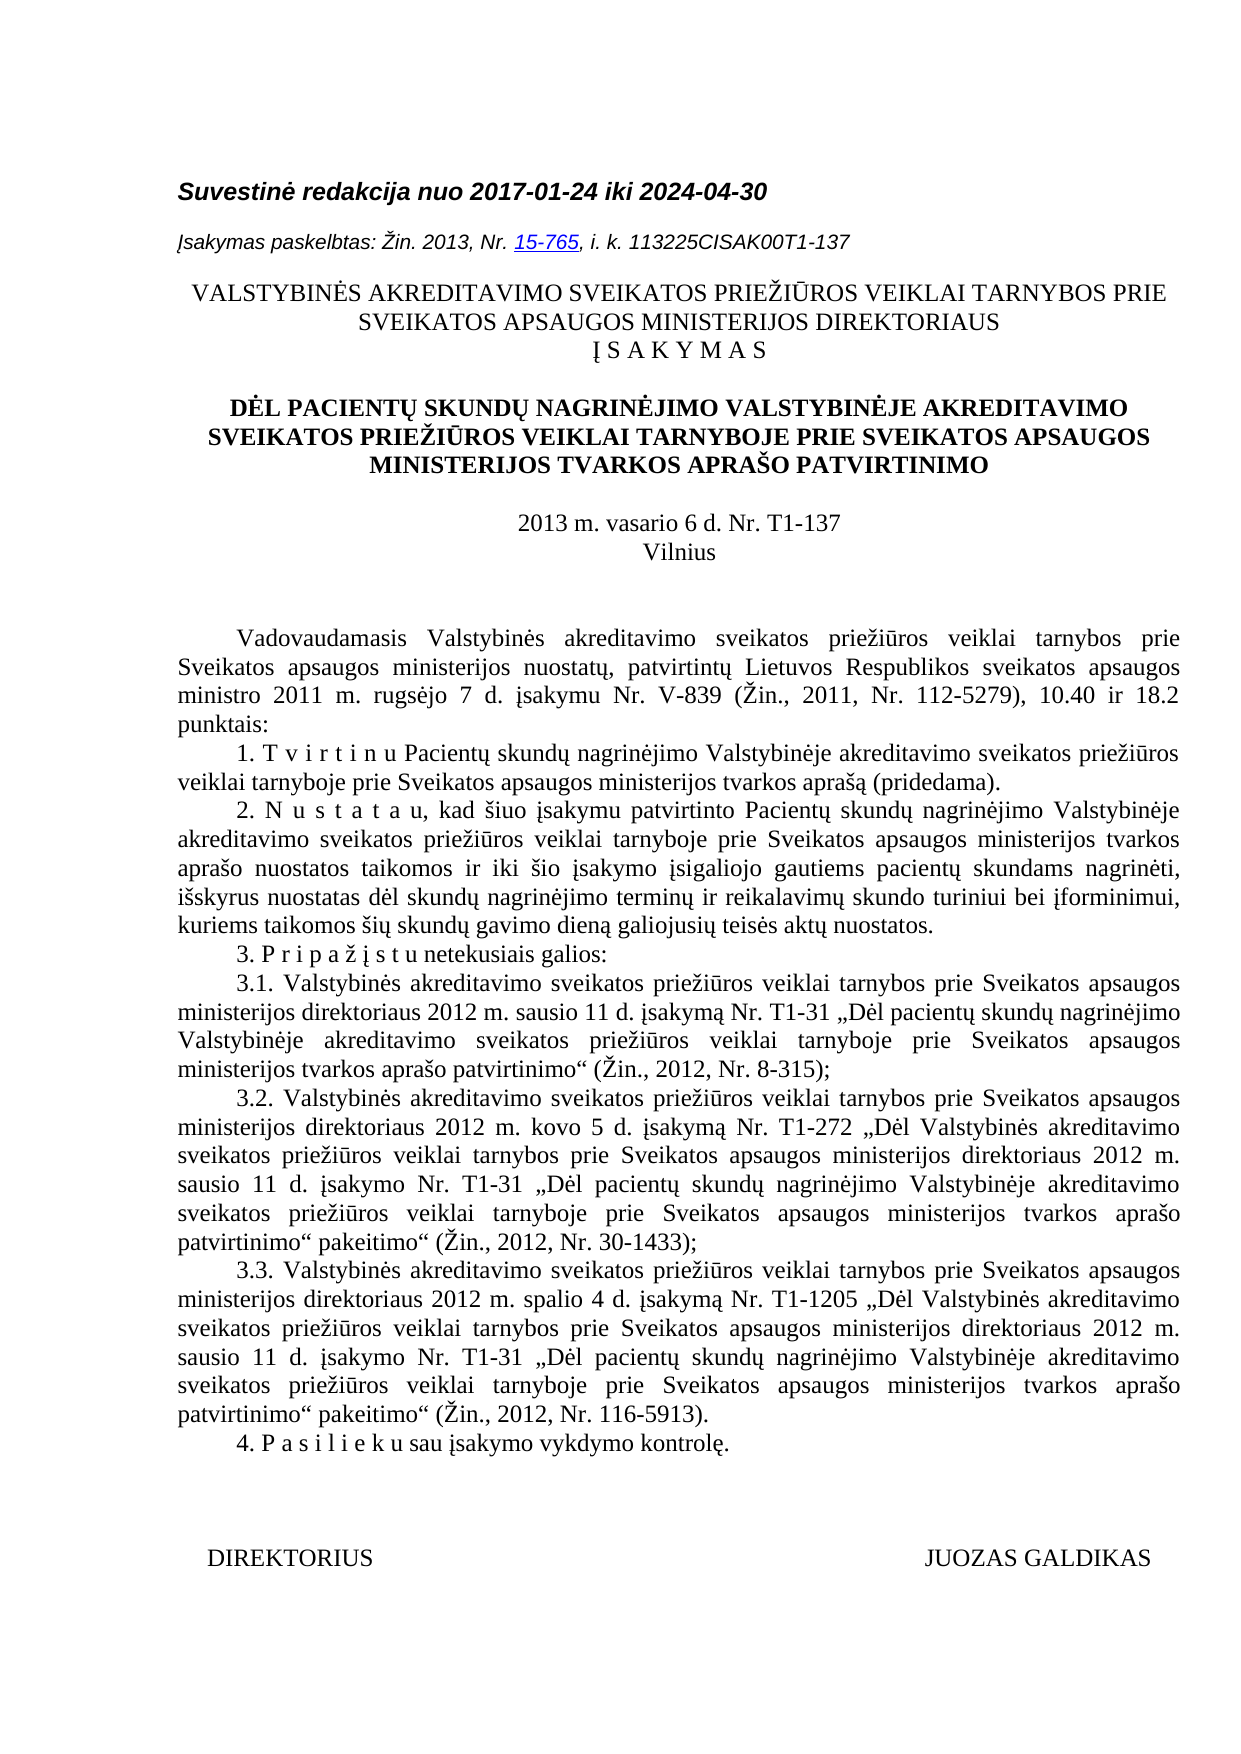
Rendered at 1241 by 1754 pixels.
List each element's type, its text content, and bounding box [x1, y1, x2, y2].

text 4. P a s i l i e k u sau įsakymo vykdymo kontrolę. [177, 1428, 1181, 1457]
text Į S A K Y M A S [177, 335, 1181, 364]
text 3.1. Valstybinės akreditavimo sveikatos priežiūros veiklai tarnybos prie Sveikatos apsaugos ministerijos direktoriaus 2012 m. sausio 11 d. įsakymą Nr. T1-31 „Dėl pacientų skundų nagrinėjimo Valstybinėje akreditavimo sveikatos priežiūros veiklai tarnyboje prie Sveikatos apsaugos ministerijos tvarkos aprašo patvirtinimo“ (Žin., 2012, Nr. 8-315); [177, 968, 1181, 1083]
text 2. N u s t a t a u, kad šiuo įsakymu patvirtinto Pacientų skundų nagrinėjimo Valstybinėje akreditavimo sveikatos priežiūros veiklai tarnyboje prie Sveikatos apsaugos ministerijos tvarkos aprašo nuostatos taikomos ir iki šio įsakymo įsigaliojo gautiems pacientų skundams nagrinėti, išskyrus nuostatas dėl skundų nagrinėjimo terminų ir reikalavimų skundo turiniui bei įforminimui, kuriems taikomos šių skundų gavimo dieną galiojusių teisės aktų nuostatos. [177, 795, 1181, 939]
text Vilnius [177, 537, 1181, 565]
text Direktorius Juozas Galdikas [177, 1543, 1181, 1572]
text VALSTYBINĖS AKREDITAVIMO SVEIKATOS PRIEŽIŪROS VEIKLAI TARNYBOS PRIE SVEIKATOS APSAUGOS MINISTERIJOS DIREKTORIAUS [177, 278, 1181, 335]
text 3.2. Valstybinės akreditavimo sveikatos priežiūros veiklai tarnybos prie Sveikatos apsaugos ministerijos direktoriaus 2012 m. kovo 5 d. įsakymą Nr. T1-272 „Dėl Valstybinės akreditavimo sveikatos priežiūros veiklai tarnybos prie Sveikatos apsaugos ministerijos direktoriaus 2012 m. sausio 11 d. įsakymo Nr. T1-31 „Dėl pacientų skundų nagrinėjimo Valstybinėje akreditavimo sveikatos priežiūros veiklai tarnyboje prie Sveikatos apsaugos ministerijos tvarkos aprašo patvirtinimo“ pakeitimo“ (Žin., 2012, Nr. 30-1433); [177, 1083, 1181, 1255]
text Suvestinė redakcija nuo 2017-01-24 iki 2024-04-30 [177, 177, 1181, 206]
text Vadovaudamasis Valstybinės akreditavimo sveikatos priežiūros veiklai tarnybos prie Sveikatos apsaugos ministerijos nuostatų, patvirtintų Lietuvos Respublikos sveikatos apsaugos ministro 2011 m. rugsėjo 7 d. įsakymu Nr. V-839 (Žin., 2011, Nr. 112-5279), 10.40 ir 18.2 punktais: [177, 623, 1181, 738]
text 2013 m. vasario 6 d. Nr. T1-137 [177, 508, 1181, 537]
text DĖL pacientų skundų NAGRINĖJIMO valstybinėje akreditavimo sveikatos priežiūros veiklai tarnyboje prie sveikatos apsaugos ministerijos TVARKOS APRAŠO paTVIRTINIMO [177, 393, 1181, 479]
text 3. P r i p a ž į s t u netekusiais galios: [177, 939, 1181, 968]
text 1. T v i r t i n u Pacientų skundų nagrinėjimo Valstybinėje akreditavimo sveikatos priežiūros veiklai tarnyboje prie Sveikatos apsaugos ministerijos tvarkos aprašą (pridedama). [177, 738, 1181, 795]
text Įsakymas paskelbtas: Žin. 2013, Nr. 15-765, i. k. 113225CISAK00T1-137 [177, 230, 1181, 254]
text 3.3. Valstybinės akreditavimo sveikatos priežiūros veiklai tarnybos prie Sveikatos apsaugos ministerijos direktoriaus 2012 m. spalio 4 d. įsakymą Nr. T1-1205 „Dėl Valstybinės akreditavimo sveikatos priežiūros veiklai tarnybos prie Sveikatos apsaugos ministerijos direktoriaus 2012 m. sausio 11 d. įsakymo Nr. T1-31 „Dėl pacientų skundų nagrinėjimo Valstybinėje akreditavimo sveikatos priežiūros veiklai tarnyboje prie Sveikatos apsaugos ministerijos tvarkos aprašo patvirtinimo“ pakeitimo“ (Žin., 2012, Nr. 116-5913). [177, 1255, 1181, 1428]
